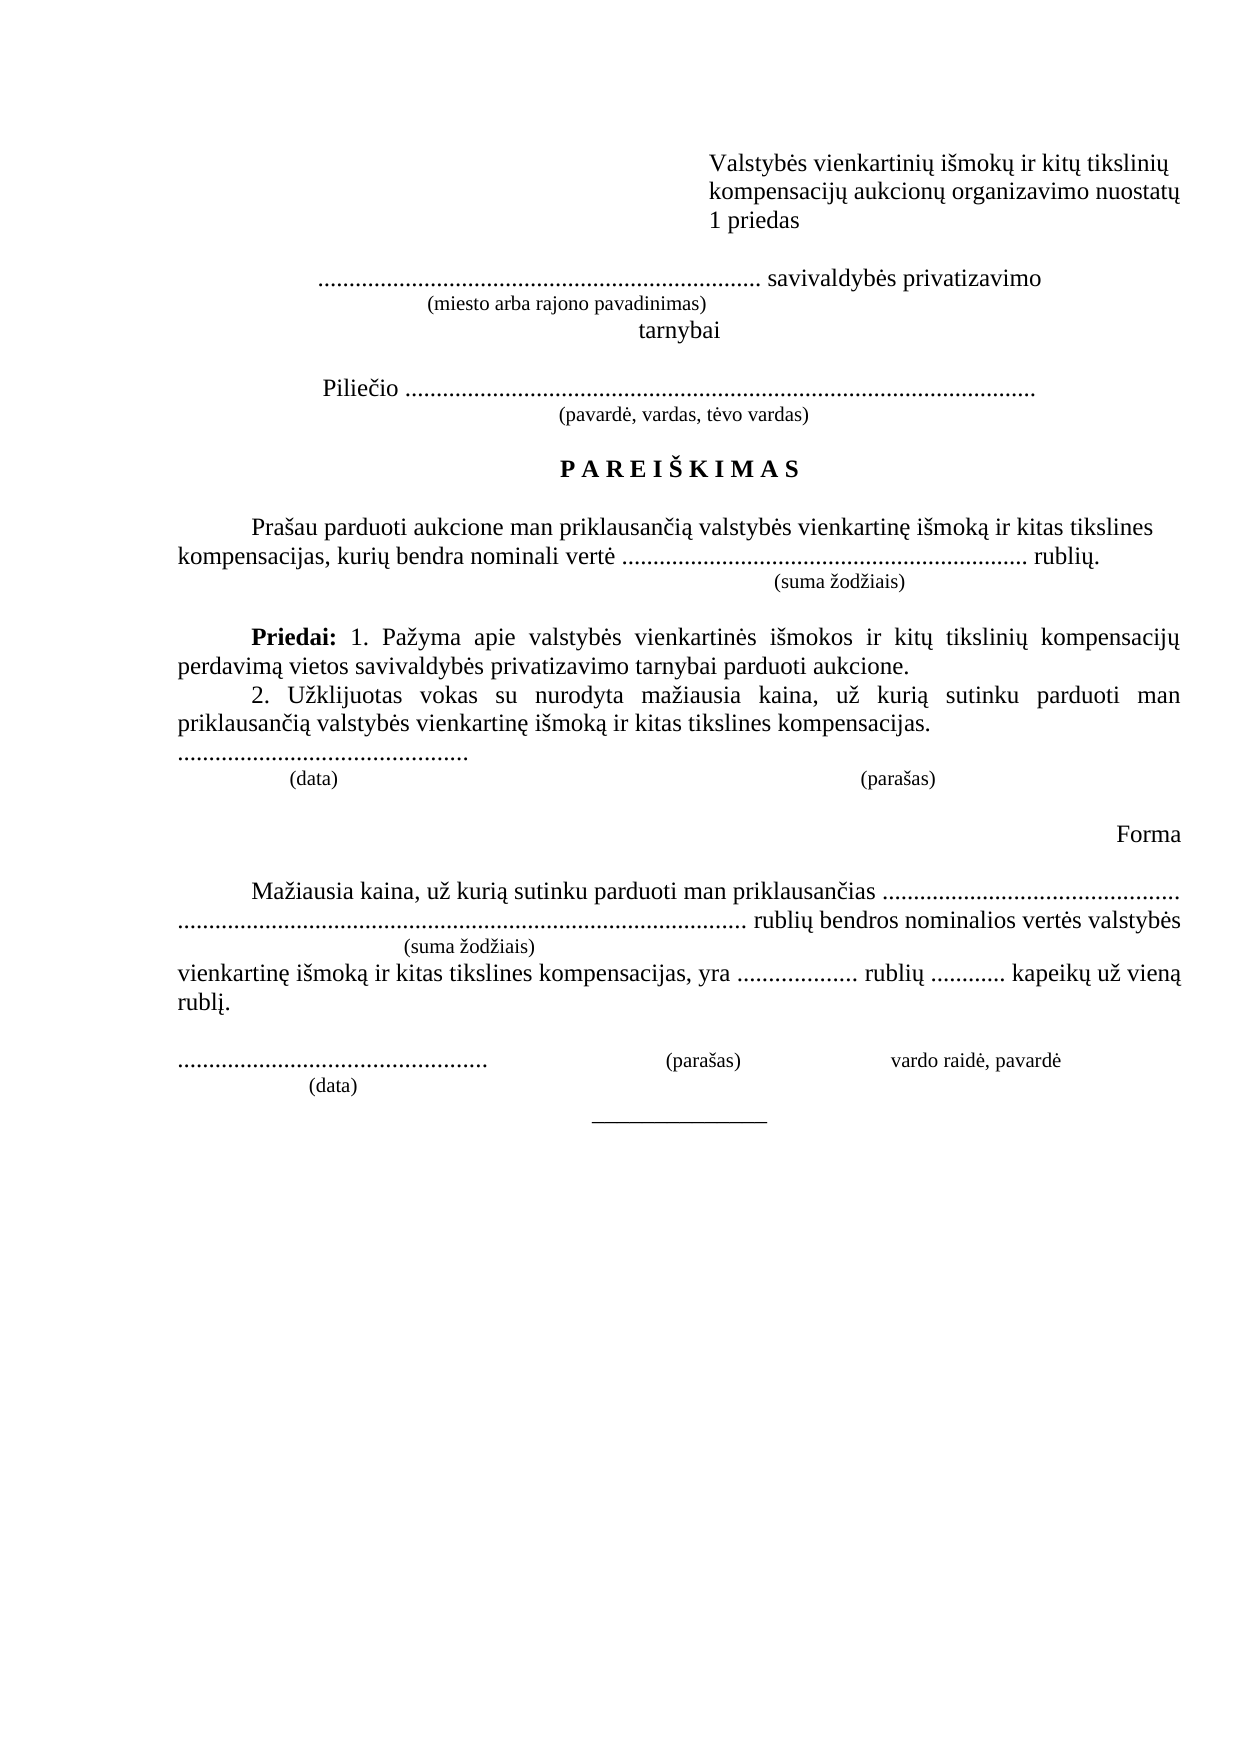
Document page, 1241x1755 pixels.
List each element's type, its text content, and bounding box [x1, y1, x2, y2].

text Piliečio ..................................................................................................... [177, 373, 1181, 402]
text kompensacijų aukcionų organizavimo nuostatų [177, 176, 1181, 205]
text Mažiausia kaina, už kurią sutinku parduoti man priklausančias [177, 876, 1181, 905]
text ______________ [177, 1097, 1181, 1126]
text (suma žodžiais) [177, 569, 1181, 593]
text vienkartinę išmoką ir kitas tikslines kompensacijas, yra rublių ............ kapeikų už vieną [177, 958, 1181, 987]
text Forma [177, 819, 1181, 848]
text (pavardė, vardas, tėvo vardas) [177, 402, 1181, 426]
text tarnybai [177, 315, 1181, 344]
text PAREIŠKIMAS [177, 454, 1181, 483]
text (miesto arba rajono pavadinimas) [177, 291, 1181, 315]
text rublių bendros nominalios vertės valstybės [177, 905, 1181, 934]
text rublį. [177, 987, 1181, 1015]
text (parašas) vardo raidė, pavardė [177, 1044, 1181, 1073]
text 2. Užklijuotas vokas su nurodyta mažiausia kaina, už kurią sutinku parduoti man priklausančią valstybės vienkartinę išmoką ir kitas tikslines kompensacijas. [177, 680, 1181, 737]
text ....................................................................... savivaldybės privatizavimo [177, 263, 1181, 291]
text Valstybės vienkartinių išmokų ir kitų tikslinių [177, 148, 1181, 176]
text Priedai: 1. Pažyma apie valstybės vienkartinės išmokos ir kitų tikslinių kompensacijų perdavimą vietos savivaldybės privatizavimo tarnybai parduoti aukcione. [177, 622, 1181, 680]
text Prašau parduoti aukcione man priklausančią valstybės vienkartinę išmoką ir kitas tikslines kompensacijas, kurių bendra nominali vertė ................................................................. rublių. [177, 512, 1181, 569]
text (data) (parašas) [177, 766, 1181, 790]
text (data) [177, 1073, 1181, 1097]
text (suma žodžiais) [177, 934, 1181, 958]
text 1 priedas [177, 205, 1181, 234]
